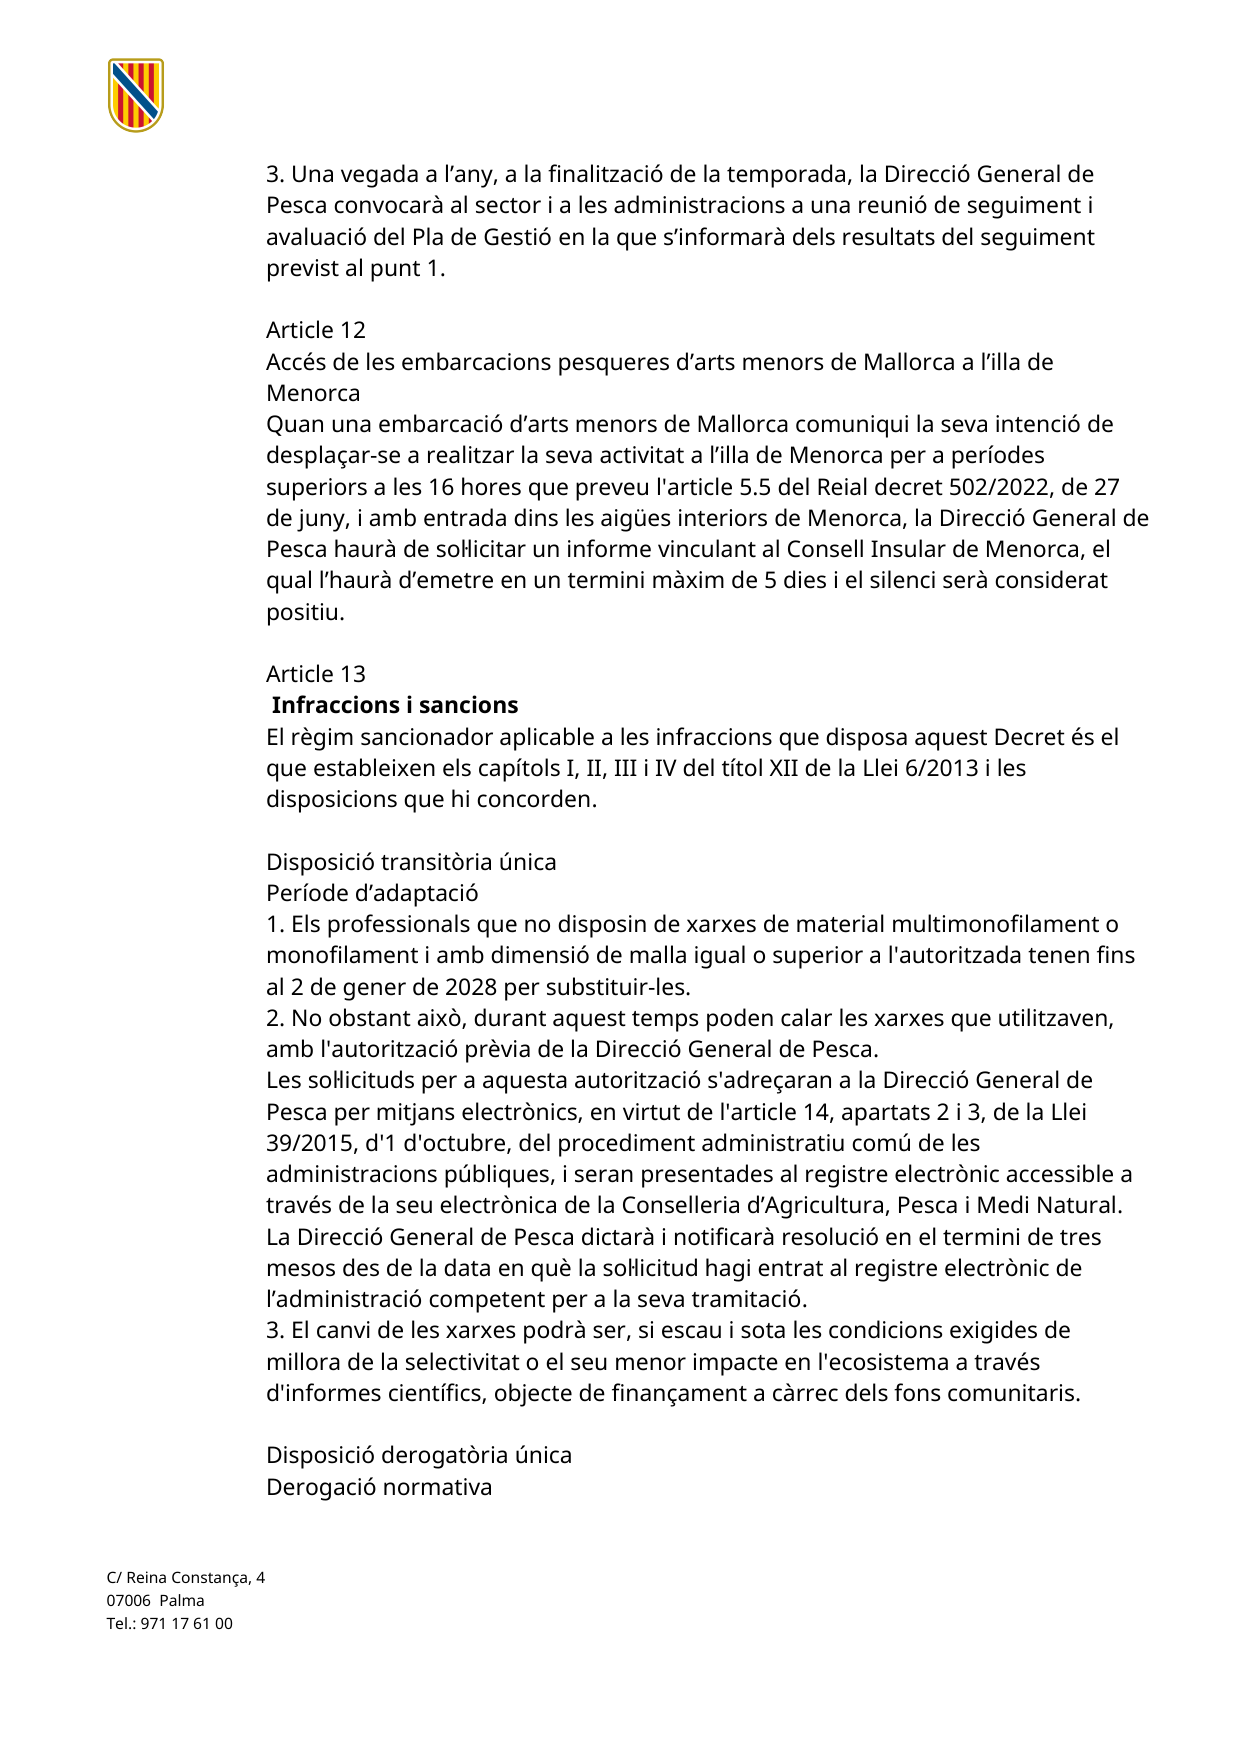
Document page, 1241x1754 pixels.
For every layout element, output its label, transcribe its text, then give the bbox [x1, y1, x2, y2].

text La Direcció General de Pesca dictarà i notificarà resolució en el termini de tres mesos des de la data en què la sol·licitud hagi entrat al registre electrònic de l’administració competent per a la seva tramitació. [266, 1220, 1152, 1314]
picture [90, 30, 182, 161]
text 2. No obstant això, durant aquest temps poden calar les xarxes que utilitzaven, amb l'autorització prèvia de la Direcció General de Pesca. [266, 1002, 1152, 1064]
text Article 12 [266, 314, 1152, 345]
text Infraccions i sancions [266, 689, 1152, 720]
text Quan una embarcació d’arts menors de Mallorca comuniqui la seva intenció de desplaçar-se a realitzar la seva activitat a l’illa de Menorca per a períodes superiors a les 16 hores que preveu l'article 5.5 del Reial decret 502/2022, de 27 de juny, i amb entrada dins les aigües interiors de Menorca, la Direcció General de Pesca haurà de sol·licitar un informe vinculant al Consell Insular de Menorca, el qual l’haurà d’emetre en un termini màxim de 5 dies i el silenci serà considerat positiu. [266, 408, 1152, 627]
text Article 13 [266, 658, 1152, 689]
text Accés de les embarcacions pesqueres d’arts menors de Mallorca a l’illa de Menorca [266, 345, 1152, 408]
text Disposició derogatòria única [266, 1439, 1152, 1470]
text 1. Els professionals que no disposin de xarxes de material multimonofilament o monofilament i amb dimensió de malla igual o superior a l'autoritzada tenen fins al 2 de gener de 2028 per substituir-les. [266, 908, 1152, 1002]
text Les sol·licituds per a aquesta autorització s'adreçaran a la Direcció General de Pesca per mitjans electrònics, en virtut de l'article 14, apartats 2 i 3, de la Llei 39/2015, d'1 d'octubre, del procediment administratiu comú de les administracions públiques, i seran presentades al registre electrònic accessible a través de la seu electrònica de la Conselleria d’Agricultura, Pesca i Medi Natural. [266, 1064, 1152, 1220]
text El règim sancionador aplicable a les infraccions que disposa aquest Decret és el que estableixen els capítols I, II, III i IV del títol XII de la Llei 6/2013 i les disposicions que hi concorden. [266, 720, 1152, 814]
text Disposició transitòria única [266, 845, 1152, 877]
text 3. El canvi de les xarxes podrà ser, si escau i sota les condicions exigides de millora de la selectivitat o el seu menor impacte en l'ecosistema a través d'informes científics, objecte de finançament a càrrec dels fons comunitaris. [266, 1314, 1152, 1408]
text Derogació normativa [266, 1470, 1152, 1502]
text Període d’adaptació [266, 877, 1152, 908]
text 3. Una vegada a l’any, a la finalització de la temporada, la Direcció General de Pesca convocarà al sector i a les administracions a una reunió de seguiment i avaluació del Pla de Gestió en la que s’informarà dels resultats del seguiment previst al punt 1. [266, 158, 1152, 283]
